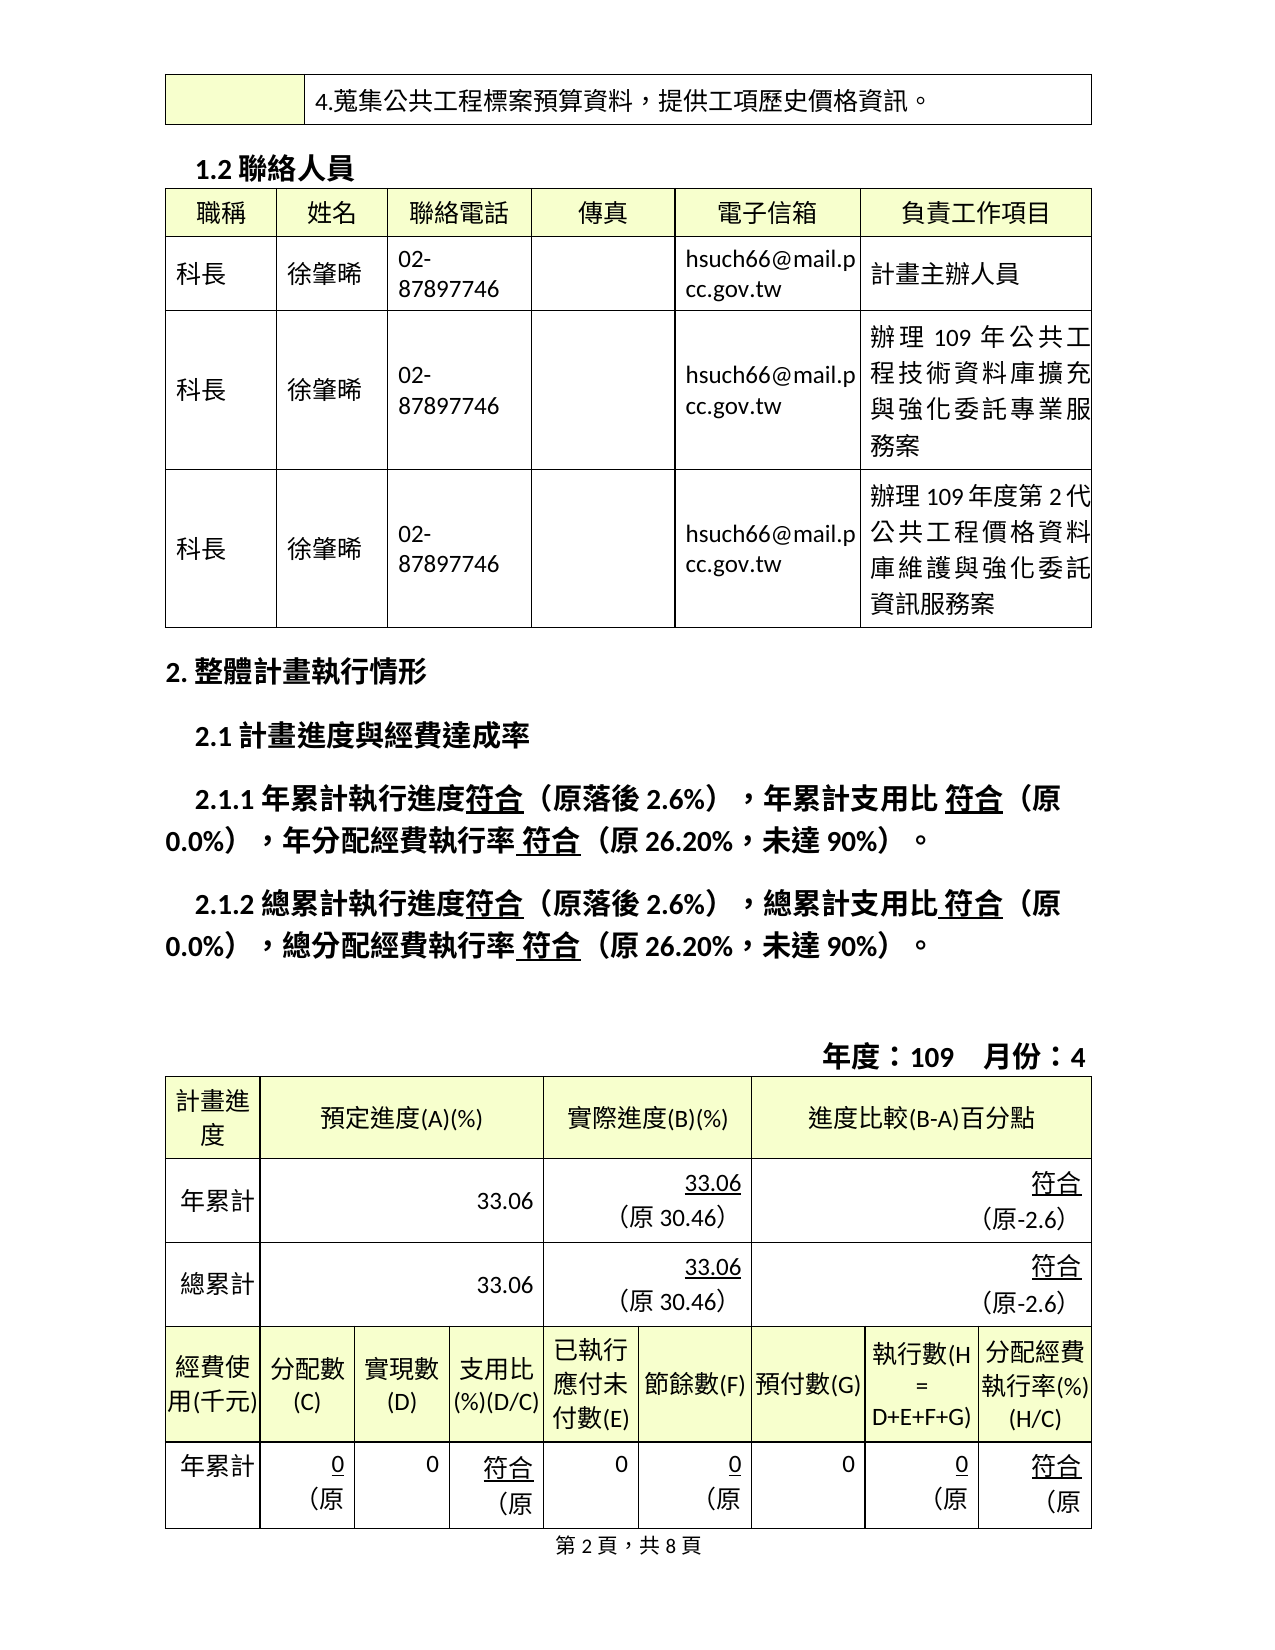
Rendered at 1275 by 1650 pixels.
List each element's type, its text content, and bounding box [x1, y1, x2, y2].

table_cell 0 [752, 1443, 864, 1527]
text 2.1 計畫進度與經費達成率 [165, 712, 1092, 754]
table_header 電子信箱 [676, 189, 860, 236]
table_cell 科長 [166, 237, 276, 310]
table_cell [532, 237, 674, 310]
table_cell 0 （原 [866, 1443, 978, 1527]
table_cell 分配數(C) [261, 1327, 354, 1441]
table_cell 符合 （原-2.6） [752, 1243, 1091, 1326]
table_cell 總累計 [166, 1243, 259, 1326]
text 1.2 聯絡人員 [165, 146, 1092, 188]
text 年度：109 月份：4 [165, 1037, 1092, 1076]
text 2. 整體計畫執行情形 [165, 649, 1092, 691]
table_cell 0 （原 [261, 1443, 354, 1527]
table_cell 符合 （原 [979, 1443, 1091, 1527]
table_cell 33.06 （原30.46） [544, 1159, 751, 1242]
table_cell 02-87897746 [388, 237, 531, 310]
text 2.1.2 總累計執行進度符合（原落後2.6%），總累計支用比 符合（原0.0%），總分配經費執行率 符合（原26.20%，未達90%）。 [165, 881, 1092, 965]
table_cell [532, 311, 674, 469]
table_header 職稱 [166, 189, 276, 236]
table_cell 徐肇晞 [277, 311, 387, 469]
table_header 計畫進度 [166, 1077, 259, 1158]
table_cell hsuch66@mail.pcc.gov.tw [676, 237, 860, 310]
table_cell 執行數(H = D+E+F+G) [866, 1327, 978, 1441]
table_cell 02-87897746 [388, 470, 531, 627]
table_cell 0 [355, 1443, 449, 1527]
table_cell 實現數(D) [355, 1327, 449, 1441]
table_cell 0 [544, 1443, 638, 1527]
table_cell 符合 （原 [450, 1443, 543, 1527]
table_cell 符合 （原-2.6） [752, 1159, 1091, 1242]
table_header 實際進度(B)(%) [544, 1077, 751, 1158]
table_cell 辦理109年公共工程技術資料庫擴充與強化委託專業服務案 [861, 311, 1091, 469]
table_cell [532, 470, 674, 627]
table_cell 分配經費執行率(%) (H/C) [979, 1327, 1091, 1441]
table_cell 4.蒐集公共工程標案預算資料，提供工項歷史價格資訊。 [305, 75, 1091, 124]
table_cell 節餘數(F) [639, 1327, 751, 1441]
table_cell [166, 75, 304, 124]
table_cell 科長 [166, 311, 276, 469]
table_cell 科長 [166, 470, 276, 627]
text 2.1.1 年累計執行進度符合（原落後2.6%），年累計支用比 符合（原0.0%），年分配經費執行率 符合（原26.20%，未達90%）。 [165, 775, 1092, 860]
table_cell 02-87897746 [388, 311, 531, 469]
table_cell 0 （原 [639, 1443, 751, 1527]
table_cell 徐肇晞 [277, 470, 387, 627]
table_cell 已執行應付未付數(E) [544, 1327, 638, 1441]
table_header 預定進度(A)(%) [261, 1077, 543, 1158]
table_cell 預付數(G) [752, 1327, 864, 1441]
table_cell hsuch66@mail.pcc.gov.tw [676, 470, 860, 627]
table_header 聯絡電話 [388, 189, 531, 236]
table_cell 年累計 [166, 1443, 259, 1527]
table_header 進度比較(B-A)百分點 [752, 1077, 1091, 1158]
table_cell 33.06 [261, 1243, 543, 1326]
table_cell 徐肇晞 [277, 237, 387, 310]
table_header 姓名 [277, 189, 387, 236]
table_cell 辦理109年度第2代公共工程價格資料庫維護與強化委託資訊服務案 [861, 470, 1091, 627]
table_header 傳真 [532, 189, 674, 236]
table_cell 33.06 [261, 1159, 543, 1242]
table_cell 經費使用(千元) [166, 1327, 259, 1441]
table_cell 計畫主辦人員 [861, 237, 1091, 310]
table_header 負責工作項目 [861, 189, 1091, 236]
table_cell 支用比(%)(D/C) [450, 1327, 543, 1441]
table_cell 年累計 [166, 1159, 259, 1242]
table_cell 33.06 （原30.46） [544, 1243, 751, 1326]
table_cell hsuch66@mail.pcc.gov.tw [676, 311, 860, 469]
